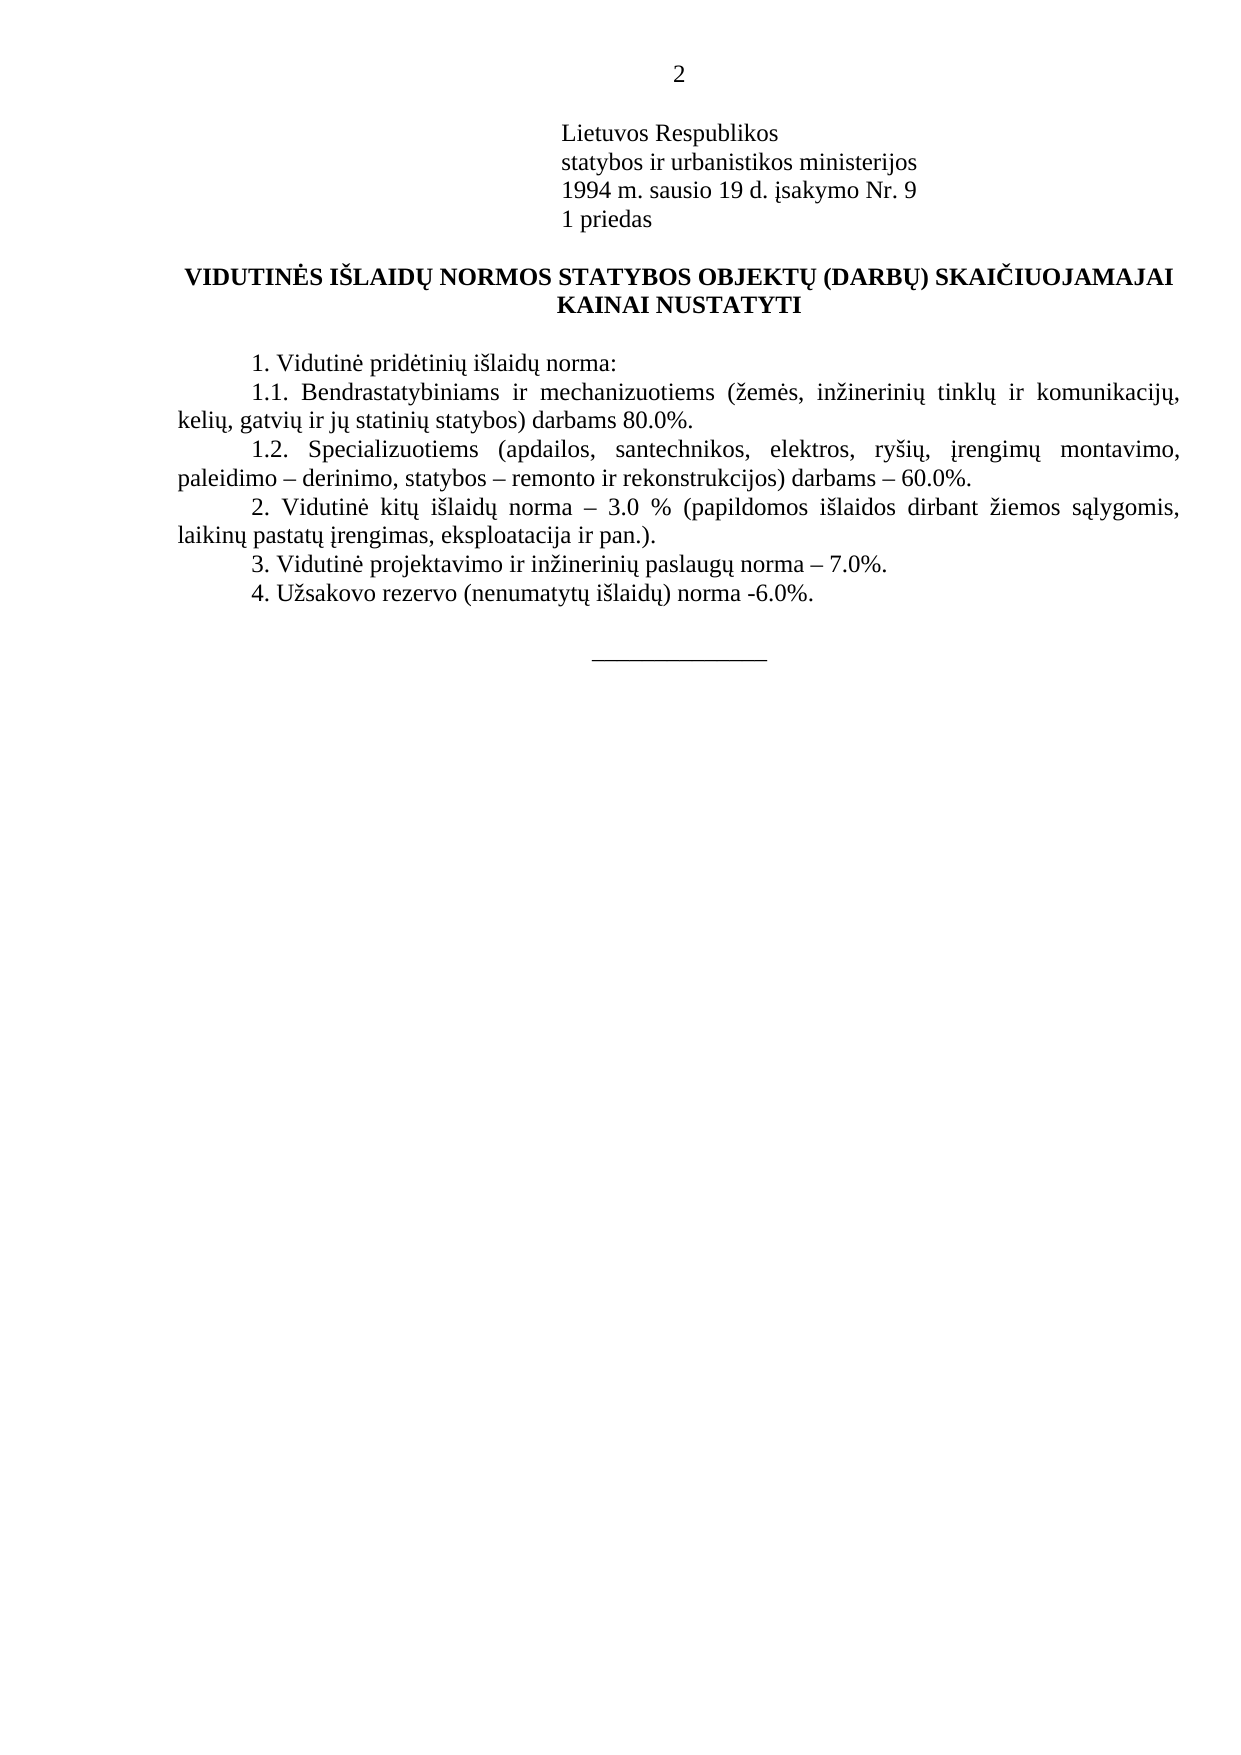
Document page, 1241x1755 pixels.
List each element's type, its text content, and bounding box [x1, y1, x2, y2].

text Lietuvos Respublikos [561, 118, 1181, 147]
text 1994 m. sausio 19 d. įsakymo Nr. 9 [561, 176, 1181, 204]
text 1.1. Bendrastatybiniams ir mechanizuotiems (žemės, inžinerinių tinklų ir komunikacijų, kelių, gatvių ir jų statinių statybos) darbams 80.0%. [177, 377, 1181, 434]
text 4. Užsakovo rezervo (nenumatytų išlaidų) norma -6.0%. [177, 578, 1181, 607]
text ______________ [177, 636, 1181, 664]
text statybos ir urbanistikos ministerijos [561, 147, 1181, 176]
text VIDUTINĖS IŠLAIDŲ NORMOS STATYBOS OBJEKTŲ (DARBŲ) SKAIČIUOJAMAJAI KAINAI NUSTATYTI [177, 262, 1181, 319]
text 1.2. Specializuotiems (apdailos, santechnikos, elektros, ryšių, įrengimų montavimo, paleidimo – derinimo, statybos – remonto ir rekonstrukcijos) darbams – 60.0%. [177, 434, 1181, 492]
text 2. Vidutinė kitų išlaidų norma – 3.0 % (papildomos išlaidos dirbant žiemos sąlygomis, laikinų pastatų įrengimas, eksploatacija ir pan.). [177, 492, 1181, 549]
text 1 priedas [561, 204, 1181, 233]
text 1. Vidutinė pridėtinių išlaidų norma: [177, 348, 1181, 377]
text 3. Vidutinė projektavimo ir inžinerinių paslaugų norma – 7.0%. [177, 549, 1181, 578]
